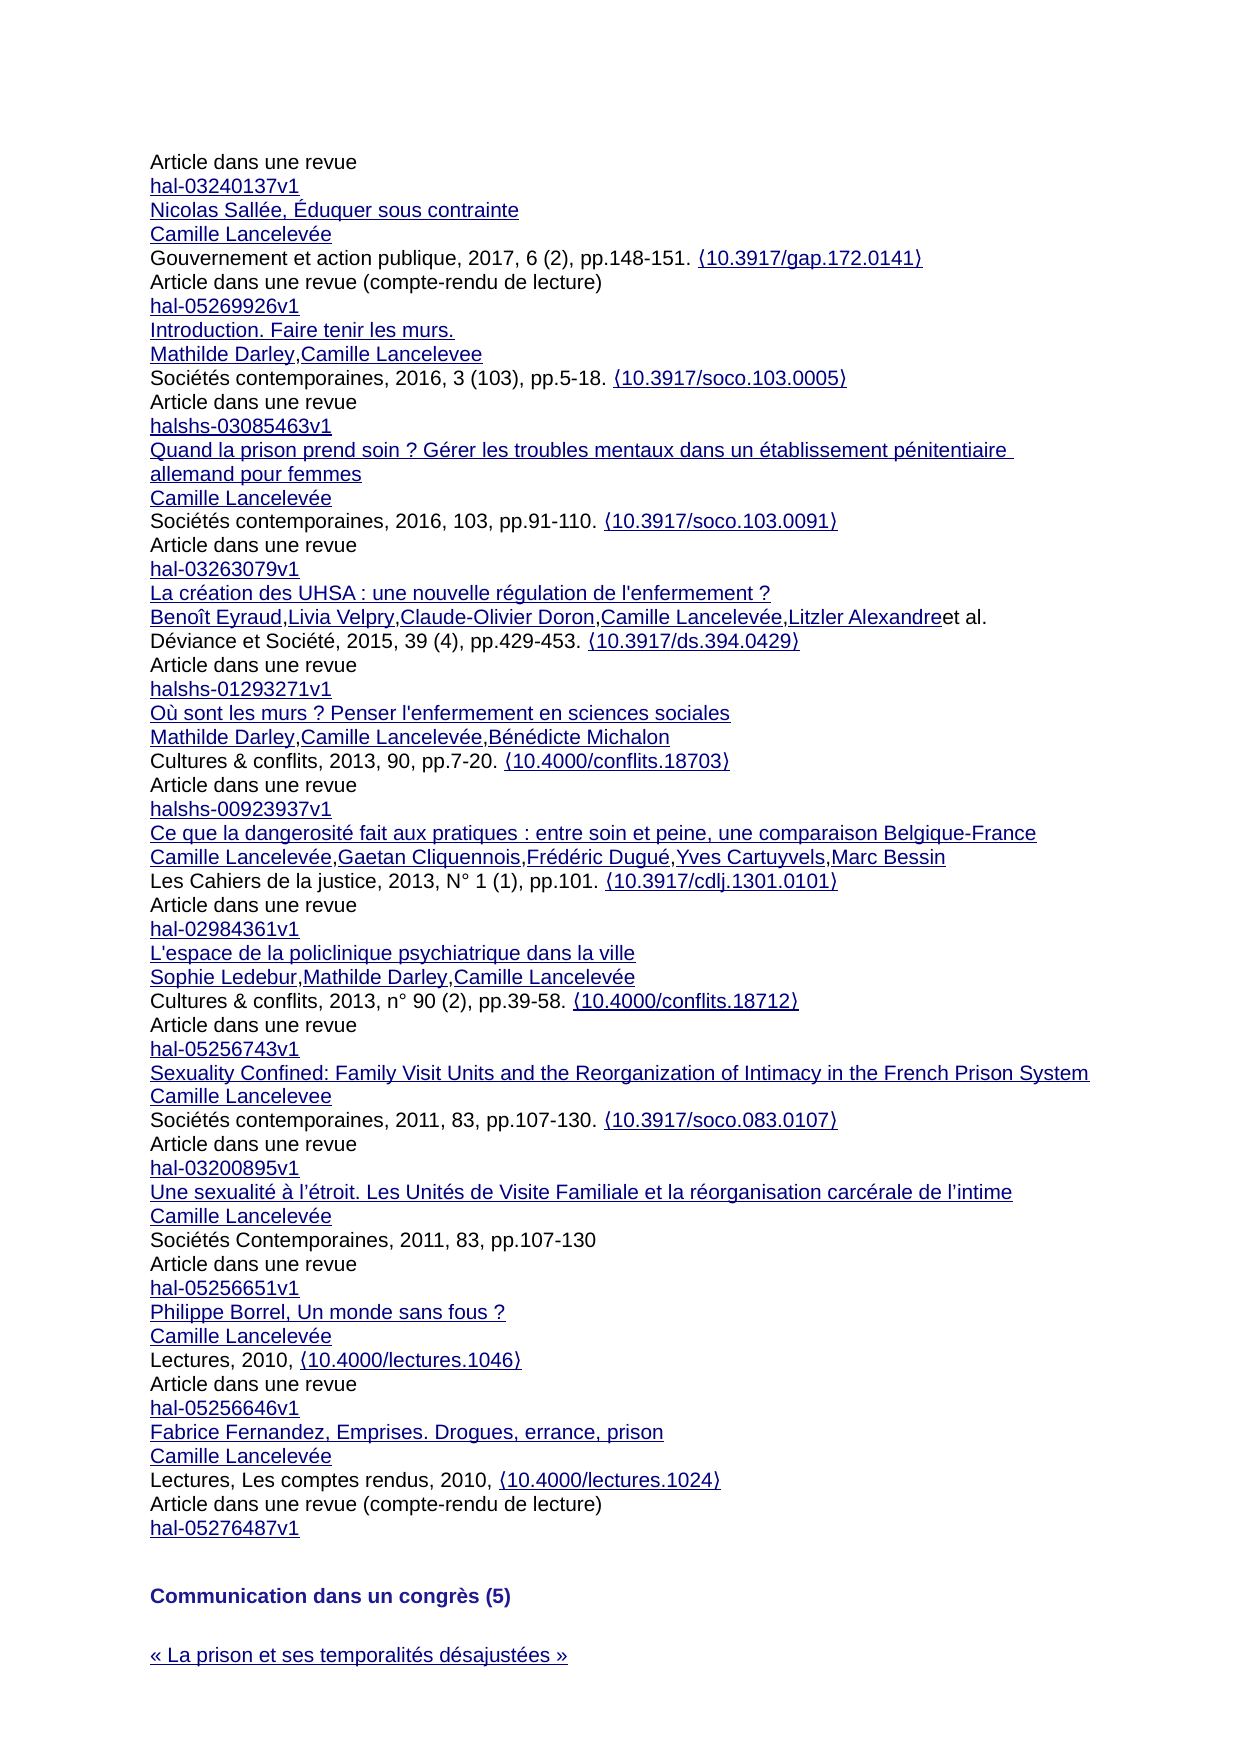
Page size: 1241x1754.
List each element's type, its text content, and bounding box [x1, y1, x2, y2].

subtitle Communication dans un congrès (5) [150, 1584, 1090, 1608]
table_cell Ce que la dangerosité fait aux pratiques : entre soin et peine, une comparaison Belgique-France Camille Lancelevée,Gaetan Cliquennois,Frédéric Dugué,Yves Cartuyvels,Marc Bessin Les Cahiers de la justice, 2013, N° 1 (1), pp.101. ⟨10.3917/cdlj.1301.0101⟩ Article dans une revue hal-02984361v1 [150, 821, 1090, 941]
table_cell Introduction. Faire tenir les murs. Mathilde Darley,Camille Lancelevee Sociétés contemporaines, 2016, 3 (103), pp.5-18. ⟨10.3917/soco.103.0005⟩ Article dans une revue halshs-03085463v1 [150, 318, 1090, 437]
table_cell Une sexualité à l’étroit. Les Unités de Visite Familiale et la réorganisation carcérale de l’intime Camille Lancelevée Sociétés Contemporaines, 2011, 83, pp.107-130 Article dans une revue hal-05256651v1 [150, 1180, 1090, 1300]
table_cell Nicolas Sallée, Éduquer sous contrainte Camille Lancelevée Gouvernement et action publique, 2017, 6 (2), pp.148-151. ⟨10.3917/gap.172.0141⟩ Article dans une revue (compte-rendu de lecture) hal-05269926v1 [150, 198, 1090, 318]
table_cell Quand la prison prend soin ? Gérer les troubles mentaux dans un établissement pénitentiaire allemand pour femmes Camille Lancelevée Sociétés contemporaines, 2016, 103, pp.91-110. ⟨10.3917/soco.103.0091⟩ Article dans une revue hal-03263079v1 [150, 438, 1090, 581]
table_cell Camille Lancelevee Sociétés contemporaines, 2011, 83, pp.107-130. ⟨10.3917/soco.083.0107⟩ Article dans une revue hal-03200895v1 [150, 1082, 1090, 1180]
table_cell Article dans une revue hal-03240137v1 [150, 150, 1090, 198]
table_header « La prison et ses temporalités désajustées » [150, 1643, 1090, 1667]
table_cell Sexuality Confined: Family Visit Units and the Reorganization of Intimacy in the French Prison System [150, 1060, 1090, 1081]
table_cell Philippe Borrel, Un monde sans fous ? Camille Lancelevée Lectures, 2010, ⟨10.4000/lectures.1046⟩ Article dans une revue hal-05256646v1 [150, 1300, 1090, 1420]
table_cell L'espace de la policlinique psychiatrique dans la ville Sophie Ledebur,Mathilde Darley,Camille Lancelevée Cultures & conflits, 2013, n° 90 (2), pp.39-58. ⟨10.4000/conflits.18712⟩ Article dans une revue hal-05256743v1 [150, 941, 1090, 1060]
table_cell Fabrice Fernandez, Emprises. Drogues, errance, prison Camille Lancelevée Lectures, Les comptes rendus, 2010, ⟨10.4000/lectures.1024⟩ Article dans une revue (compte-rendu de lecture) hal-05276487v1 [150, 1420, 1090, 1539]
table_cell La création des UHSA : une nouvelle régulation de l'enfermement ? Benoît Eyraud,Livia Velpry,Claude-Olivier Doron,Camille Lancelevée,Litzler Alexandreet al. Déviance et Société, 2015, 39 (4), pp.429-453. ⟨10.3917/ds.394.0429⟩ Article dans une revue halshs-01293271v1 [150, 581, 1090, 701]
table_cell Où sont les murs ? Penser l'enfermement en sciences sociales Mathilde Darley,Camille Lancelevée,Bénédicte Michalon Cultures & conflits, 2013, 90, pp.7-20. ⟨10.4000/conflits.18703⟩ Article dans une revue halshs-00923937v1 [150, 701, 1090, 821]
